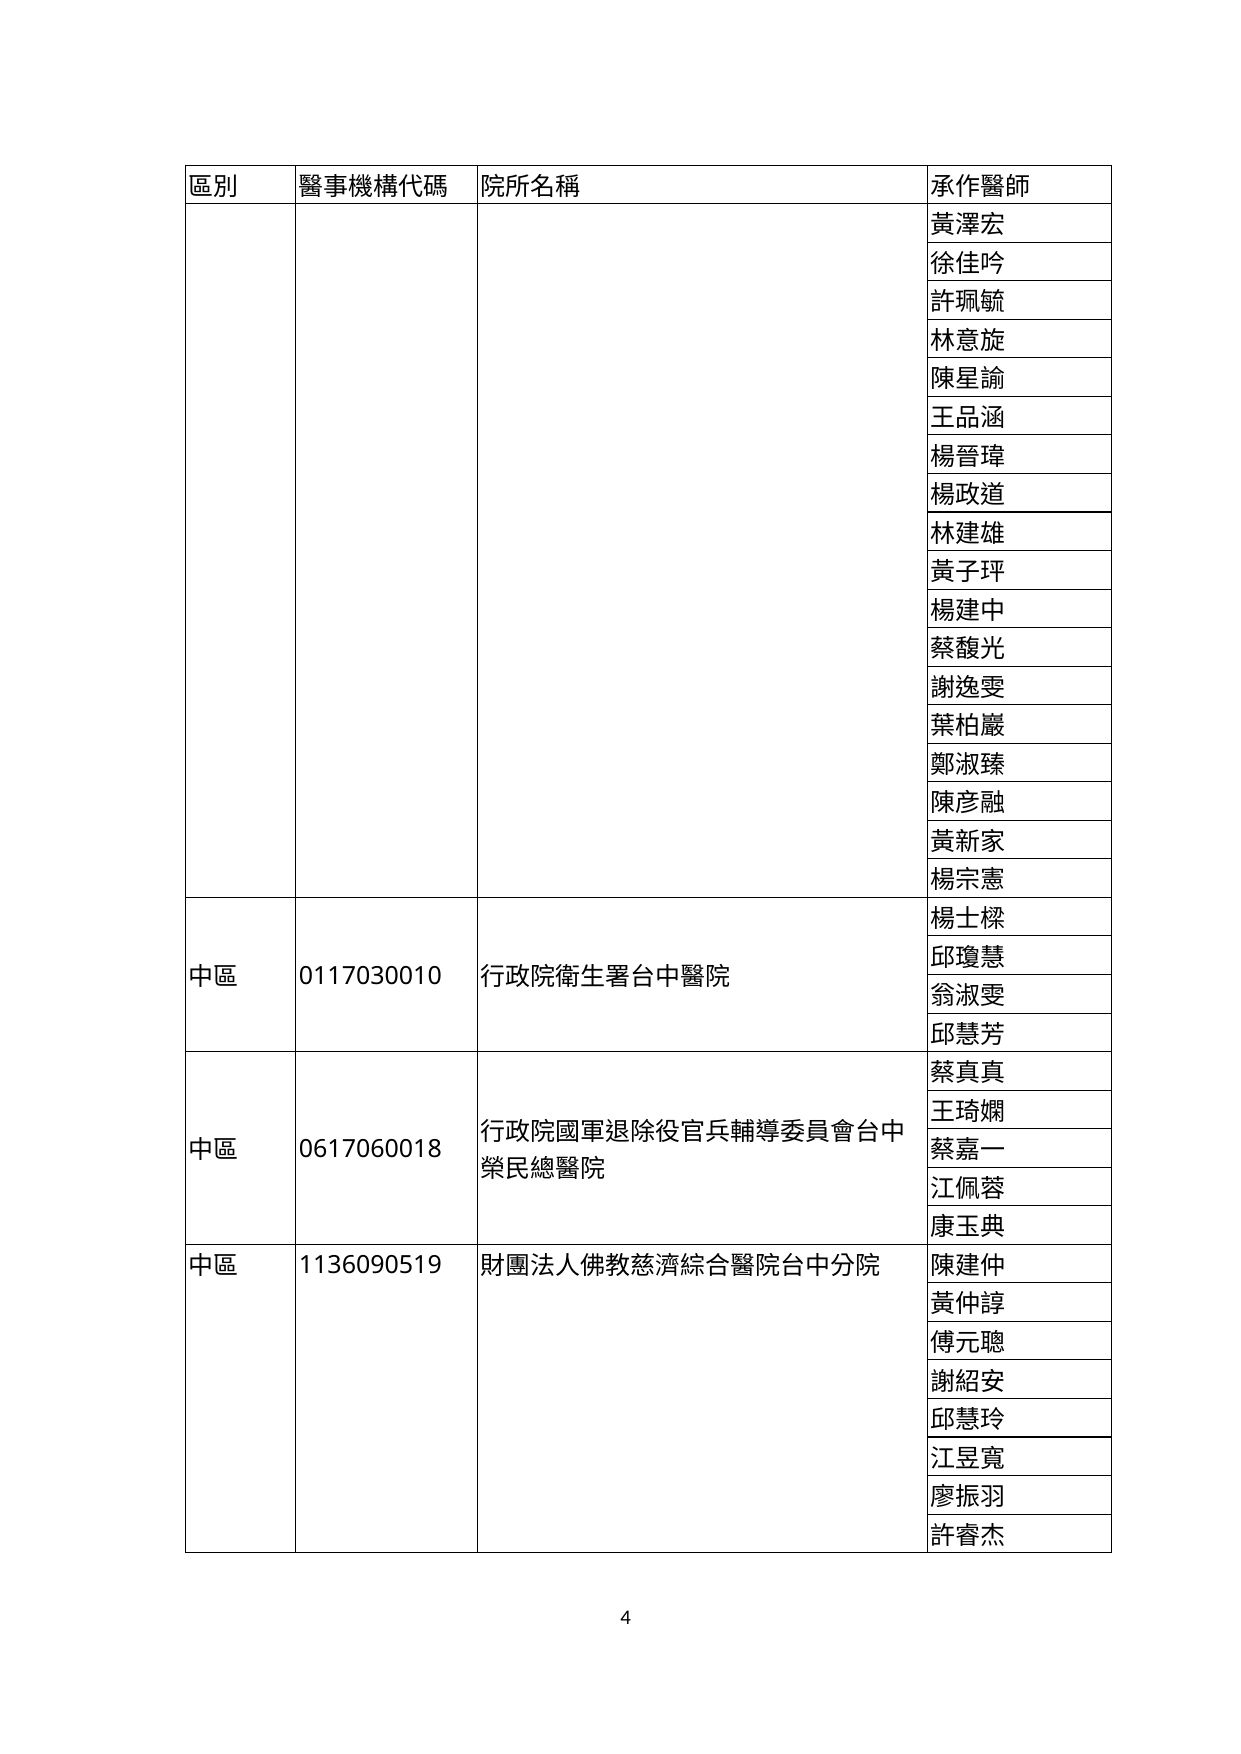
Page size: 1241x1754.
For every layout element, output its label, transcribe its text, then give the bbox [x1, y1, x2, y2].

table_cell 黃新家 [928, 821, 1111, 858]
table_cell 楊建中 [928, 590, 1111, 627]
table_cell [296, 204, 477, 897]
table_cell 蔡馥光 [928, 628, 1111, 666]
table_cell 邱慧芳 [928, 1014, 1111, 1051]
table_header 承作醫師 [928, 166, 1111, 203]
table_cell [186, 204, 295, 897]
table_cell 0617060018 [296, 1052, 477, 1244]
table_cell 徐佳吟 [928, 243, 1111, 280]
table_cell 林意旋 [928, 320, 1111, 357]
table_cell 陳彦融 [928, 782, 1111, 820]
table_cell 中區 [186, 898, 295, 1051]
table_cell 1136090519 [296, 1245, 477, 1552]
table_cell 邱慧玲 [928, 1399, 1111, 1436]
table_cell 中區 [186, 1052, 295, 1244]
table_cell 王品涵 [928, 397, 1111, 434]
table_cell 財團法人佛教慈濟綜合醫院台中分院 [478, 1245, 927, 1552]
table_cell 江佩蓉 [928, 1168, 1111, 1205]
table_cell 楊政道 [928, 474, 1111, 511]
table_cell 蔡嘉一 [928, 1129, 1111, 1167]
table_cell 廖振羽 [928, 1476, 1111, 1513]
table_cell 楊晉瑋 [928, 435, 1111, 473]
table_cell 陳星諭 [928, 358, 1111, 396]
table_header 區別 [186, 166, 295, 203]
table_header 醫事機構代碼 [296, 166, 477, 203]
table_cell 行政院國軍退除役官兵輔導委員會台中榮民總醫院 [478, 1052, 927, 1244]
table_cell 許珮毓 [928, 281, 1111, 319]
table_cell 蔡真真 [928, 1052, 1111, 1089]
table_cell 林建雄 [928, 513, 1111, 550]
table_cell 黃子玶 [928, 551, 1111, 588]
table_cell 0117030010 [296, 898, 477, 1051]
table_cell 中區 [186, 1245, 295, 1552]
table_cell [478, 204, 927, 897]
table_cell 邱瓊慧 [928, 936, 1111, 974]
table_cell 傅元聰 [928, 1322, 1111, 1359]
table_cell 康玉典 [928, 1206, 1111, 1244]
table_cell 謝逸雯 [928, 667, 1111, 704]
table_cell 葉柏巖 [928, 705, 1111, 743]
table_cell 許睿杰 [928, 1515, 1111, 1552]
table_cell 黃澤宏 [928, 204, 1111, 242]
table_header 院所名稱 [478, 166, 927, 203]
table_cell 翁淑雯 [928, 975, 1111, 1012]
table_cell 黃仲諄 [928, 1283, 1111, 1321]
table_cell 楊宗憲 [928, 859, 1111, 897]
table_cell 鄭淑臻 [928, 744, 1111, 781]
table_cell 江昱寬 [928, 1438, 1111, 1475]
table_cell 謝紹安 [928, 1360, 1111, 1398]
table_cell 行政院衛生署台中醫院 [478, 898, 927, 1051]
table_cell 楊士樑 [928, 898, 1111, 935]
table_cell 王琦嫻 [928, 1091, 1111, 1128]
table_cell 陳建仲 [928, 1245, 1111, 1282]
